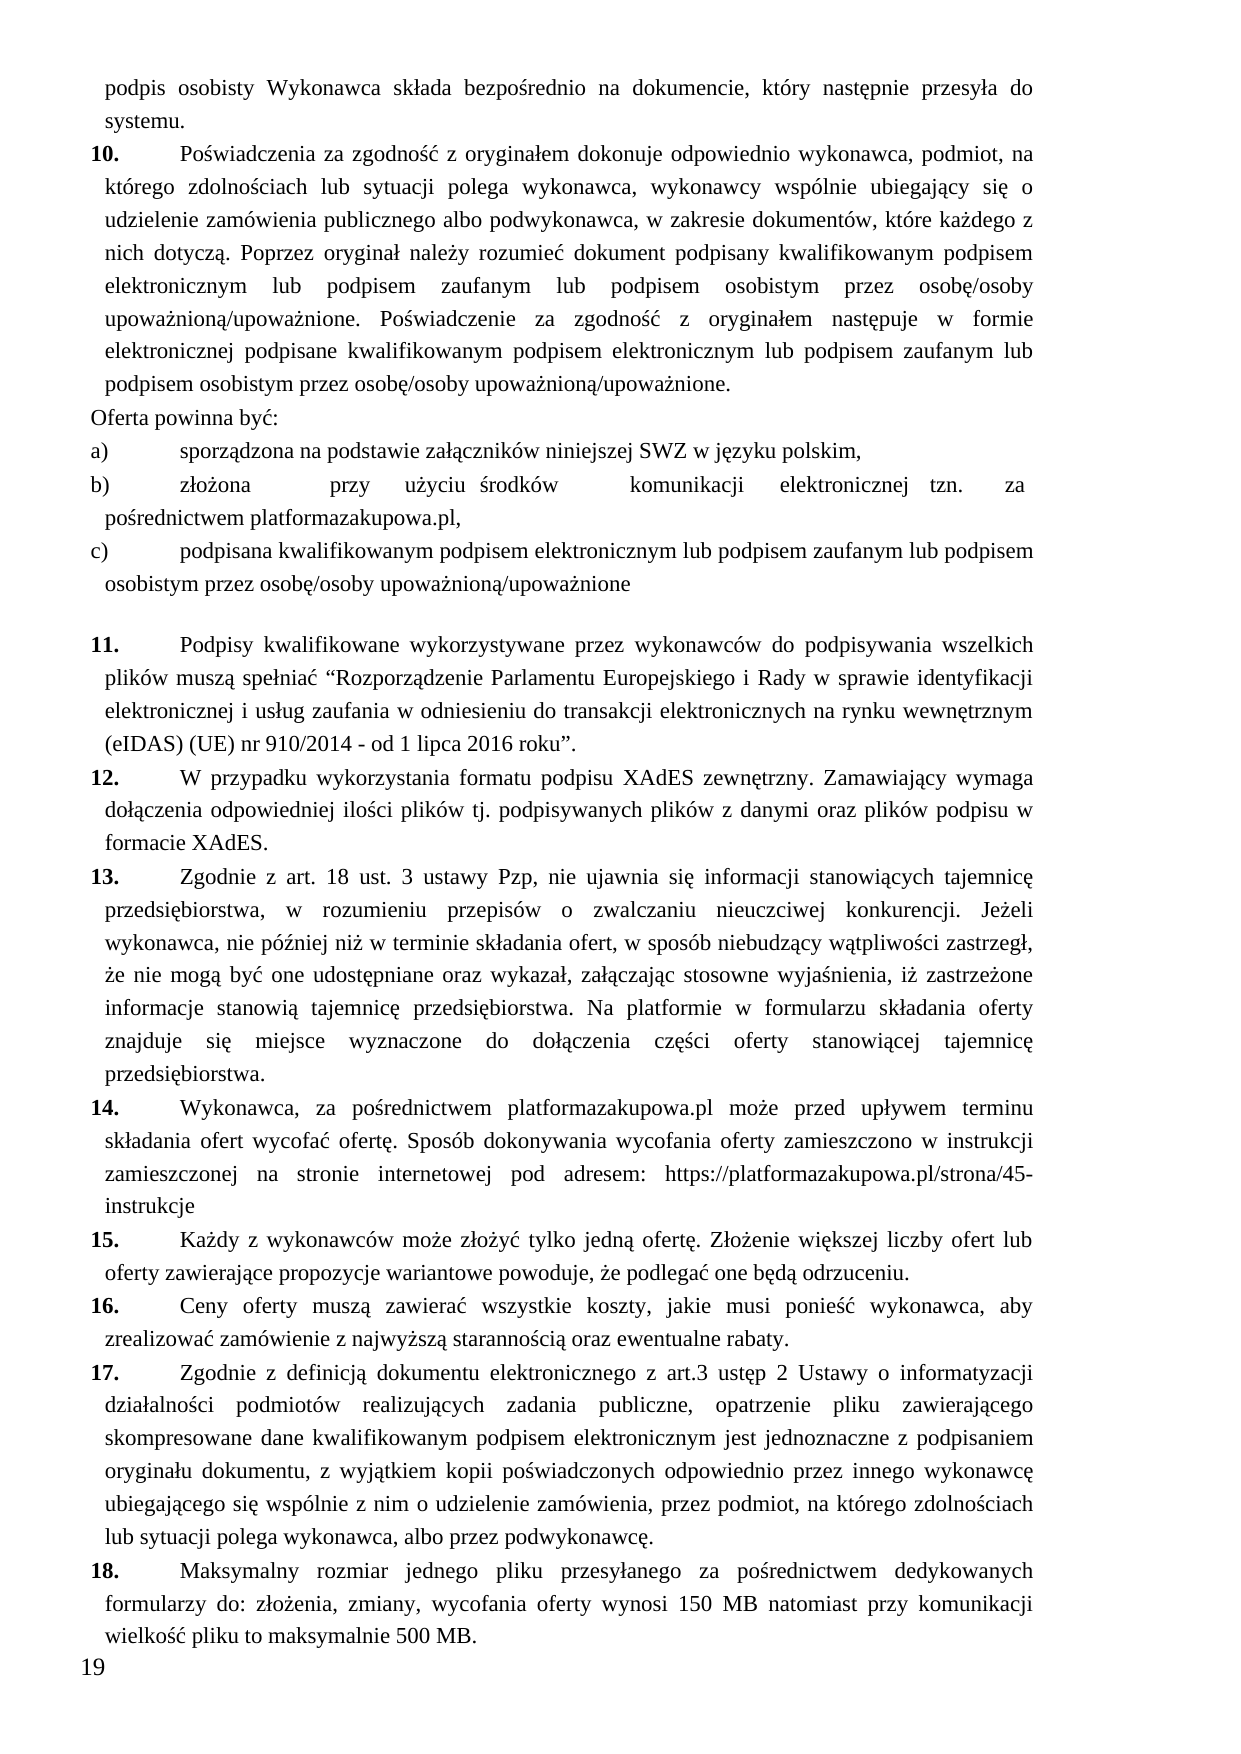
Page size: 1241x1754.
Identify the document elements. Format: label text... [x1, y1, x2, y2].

list Podpisy kwalifikowane wykorzystywane przez wykonawców do podpisywania wszelkich plików muszą spełniać “Rozporządzenie Parlamentu Europejskiego i Rady w sprawie identyfikacji elektronicznej i usług zaufania w odniesieniu do transakcji elektronicznych na rynku wewnętrznym (eIDAS) (UE) nr 910/2014 - od 1 lipca 2016 roku”. [90, 631, 1034, 756]
list Zgodnie z art. 18 ust. 3 ustawy Pzp, nie ujawnia się informacji stanowiących tajemnicę przedsiębiorstwa, w rozumieniu przepisów o zwalczaniu nieuczciwej konkurencji. Jeżeli wykonawca, nie później niż w terminie składania ofert, w sposób niebudzący wątpliwości zastrzegł, że nie mogą być one udostępniane oraz wykazał, załączając stosowne wyjaśnienia, iż zastrzeżone informacje stanowią tajemnicę przedsiębiorstwa. Na platformie w formularzu składania oferty znajduje się miejsce wyznaczone do dołączenia części oferty stanowiącej tajemnicę przedsiębiorstwa. [90, 863, 1034, 1087]
list sporządzona na podstawie załączników niniejszej SWZ w języku polskim, [90, 437, 1034, 464]
list Każdy z wykonawców może złożyć tylko jedną ofertę. Złożenie większej liczby ofert lub oferty zawierające propozycje wariantowe powoduje, że podlegać one będą odrzuceniu. [90, 1226, 1034, 1285]
list podpisana kwalifikowanym podpisem elektronicznym lub podpisem zaufanym lub podpisem osobistym przez osobę/osoby upoważnioną/upoważnione [90, 537, 1034, 596]
list Zgodnie z definicją dokumentu elektronicznego z art.3 ustęp 2 Ustawy o informatyzacji działalności podmiotów realizujących zadania publiczne, opatrzenie pliku zawierającego skompresowane dane kwalifikowanym podpisem elektronicznym jest jednoznaczne z podpisaniem oryginału dokumentu, z wyjątkiem kopii poświadczonych odpowiednio przez innego wykonawcę ubiegającego się wspólnie z nim o udzielenie zamówienia, przez podmiot, na którego zdolnościach lub sytuacji polega wykonawca, albo przez podwykonawcę. [90, 1359, 1034, 1549]
list Ceny oferty muszą zawierać wszystkie koszty, jakie musi ponieść wykonawca, aby zrealizować zamówienie z najwyższą starannością oraz ewentualne rabaty. [90, 1292, 1034, 1352]
list Wykonawca, za pośrednictwem platformazakupowa.pl może przed upływem terminu składania ofert wycofać ofertę. Sposób dokonywania wycofania oferty zamieszczono w instrukcji zamieszczonej na stronie internetowej pod adresem: https://platformazakupowa.pl/strona/45-instrukcje [90, 1094, 1034, 1219]
list złożona przy użyciu środków komunikacji elektronicznej tzn. za pośrednictwem platformazakupowa.pl, [90, 471, 1034, 530]
list podpis osobisty Wykonawca składa bezpośrednio na dokumencie, który następnie przesyła do systemu. [90, 74, 1034, 133]
list W przypadku wykorzystania formatu podpisu XAdES zewnętrzny. Zamawiający wymaga dołączenia odpowiedniej ilości plików tj. podpisywanych plików z danymi oraz plików podpisu w formacie XAdES. [90, 763, 1034, 856]
list Poświadczenia za zgodność z oryginałem dokonuje odpowiednio wykonawca, podmiot, na którego zdolnościach lub sytuacji polega wykonawca, wykonawcy wspólnie ubiegający się o udzielenie zamówienia publicznego albo podwykonawca, w zakresie dokumentów, które każdego z nich dotyczą. Poprzez oryginał należy rozumieć dokument podpisany kwalifikowanym podpisem elektronicznym lub podpisem zaufanym lub podpisem osobistym przez osobę/osoby upoważnioną/upoważnione. Poświadczenie za zgodność z oryginałem następuje w formie elektronicznej podpisane kwalifikowanym podpisem elektronicznym lub podpisem zaufanym lub podpisem osobistym przez osobę/osoby upoważnioną/upoważnione. [90, 140, 1034, 397]
list Maksymalny rozmiar jednego pliku przesyłanego za pośrednictwem dedykowanych formularzy do: złożenia, zmiany, wycofania oferty wynosi 150 MB natomiast przy komunikacji wielkość pliku to maksymalnie 500 MB. [90, 1557, 1034, 1649]
text Oferta powinna być: [90, 404, 1034, 430]
